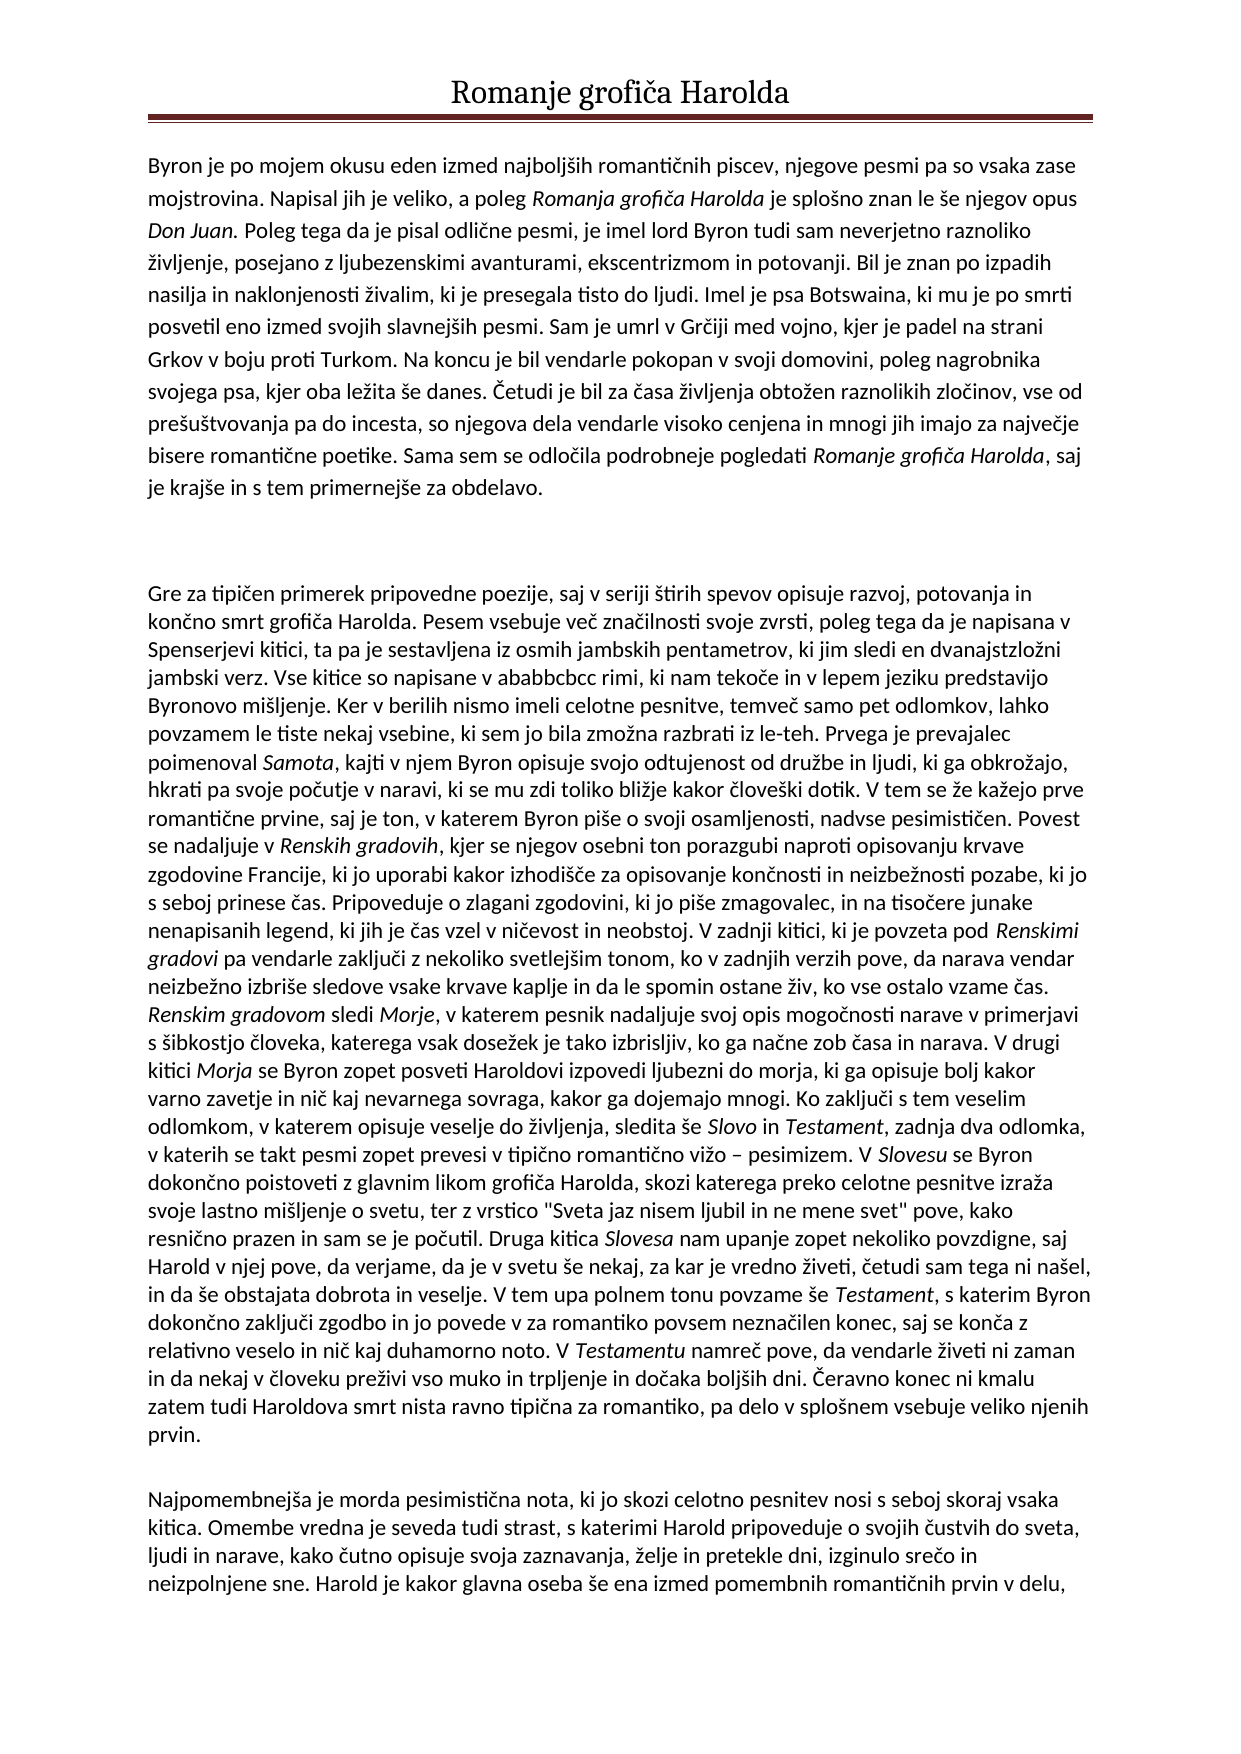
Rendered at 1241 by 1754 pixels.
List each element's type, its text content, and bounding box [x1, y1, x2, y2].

text Byron je po mojem okusu eden izmed najboljših romantičnih piscev, njegove pesmi pa so vsaka zase mojstrovina. Napisal jih je veliko, a poleg Romanja grofiča Harolda je splošno znan le še njegov opus Don Juan. Poleg tega da je pisal odlične pesmi, je imel lord Byron tudi sam neverjetno raznoliko življenje, posejano z ljubezenskimi avanturami, ekscentrizmom in potovanji. Bil je znan po izpadih nasilja in naklonjenosti živalim, ki je presegala tisto do ljudi. Imel je psa Botswaina, ki mu je po smrti posvetil eno izmed svojih slavnejših pesmi. Sam je umrl v Grčiji med vojno, kjer je padel na strani Grkov v boju proti Turkom. Na koncu je bil vendarle pokopan v svoji domovini, poleg nagrobnika svojega psa, kjer oba ležita še danes. Četudi je bil za časa življenja obtožen raznolikih zločinov, vse od prešuštvovanja pa do incesta, so njegova dela vendarle visoko cenjena in mnogi jih imajo za največje bisere romantične poetike. Sama sem se odločila podrobneje pogledati Romanje grofiča Harolda, saj je krajše in s tem primernejše za obdelavo. [148, 152, 1093, 501]
text Najpomembnejša je morda pesimistična nota, ki jo skozi celotno pesnitev nosi s seboj skoraj vsaka kitica. Omembe vredna je seveda tudi strast, s katerimi Harold pripoveduje o svojih čustvih do sveta, ljudi in narave, kako čutno opisuje svoja zaznavanja, želje in pretekle dni, izginulo srečo in neizpolnjene sne. Harold je kakor glavna oseba še ena izmed pomembnih romantičnih prvin v delu, [148, 1486, 1093, 1598]
text Gre za tipičen primerek pripovedne poezije, saj v seriji štirih spevov opisuje razvoj, potovanja in končno smrt grofiča Harolda. Pesem vsebuje več značilnosti svoje zvrsti, poleg tega da je napisana v Spenserjevi kitici, ta pa je sestavljena iz osmih jambskih pentametrov, ki jim sledi en dvanajstzložni jambski verz. Vse kitice so napisane v ababbcbcc rimi, ki nam tekoče in v lepem jeziku predstavijo Byronovo mišljenje. Ker v berilih nismo imeli celotne pesnitve, temveč samo pet odlomkov, lahko povzamem le tiste nekaj vsebine, ki sem jo bila zmožna razbrati iz le-teh. Prvega je prevajalec poimenoval Samota, kajti v njem Byron opisuje svojo odtujenost od družbe in ljudi, ki ga obkrožajo, hkrati pa svoje počutje v naravi, ki se mu zdi toliko bližje kakor človeški dotik. V tem se že kažejo prve romantične prvine, saj je ton, v katerem Byron piše o svoji osamljenosti, nadvse pesimističen. Povest se nadaljuje v Renskih gradovih, kjer se njegov osebni ton porazgubi naproti opisovanju krvave zgodovine Francije, ki jo uporabi kakor izhodišče za opisovanje končnosti in neizbežnosti pozabe, ki jo s seboj prinese čas. Pripoveduje o zlagani zgodovini, ki jo piše zmagovalec, in na tisočere junake nenapisanih legend, ki jih je čas vzel v ničevost in neobstoj. V zadnji kitici, ki je povzeta pod Renskimi gradovi pa vendarle zaključi z nekoliko svetlejšim tonom, ko v zadnjih verzih pove, da narava vendar neizbežno izbriše sledove vsake krvave kaplje in da le spomin ostane živ, ko vse ostalo vzame čas. Renskim gradovom sledi Morje, v katerem pesnik nadaljuje svoj opis mogočnosti narave v primerjavi s šibkostjo človeka, katerega vsak dosežek je tako izbrisljiv, ko ga načne zob časa in narava. V drugi kitici Morja se Byron zopet posveti Haroldovi izpovedi ljubezni do morja, ki ga opisuje bolj kakor varno zavetje in nič kaj nevarnega sovraga, kakor ga dojemajo mnogi. Ko zaključi s tem veselim odlomkom, v katerem opisuje veselje do življenja, sledita še Slovo in Testament, zadnja dva odlomka, v katerih se takt pesmi zopet prevesi v tipično romantično vižo – pesimizem. V Slovesu se Byron dokončno poistoveti z glavnim likom grofiča Harolda, skozi katerega preko celotne pesnitve izraža svoje lastno mišljenje o svetu, ter z vrstico "Sveta jaz nisem ljubil in ne mene svet" pove, kako resnično prazen in sam se je počutil. Druga kitica Slovesa nam upanje zopet nekoliko povzdigne, saj Harold v njej pove, da verjame, da je v svetu še nekaj, za kar je vredno živeti, četudi sam tega ni našel, in da še obstajata dobrota in veselje. V tem upa polnem tonu povzame še Testament, s katerim Byron dokončno zaključi zgodbo in jo povede v za romantiko povsem neznačilen konec, saj se konča z relativno veselo in nič kaj duhamorno noto. V Testamentu namreč pove, da vendarle živeti ni zaman in da nekaj v človeku preživi vso muko in trpljenje in dočaka boljših dni. Čeravno konec ni kmalu zatem tudi Haroldova smrt nista ravno tipična za romantiko, pa delo v splošnem vsebuje veliko njenih prvin. [148, 579, 1093, 1448]
